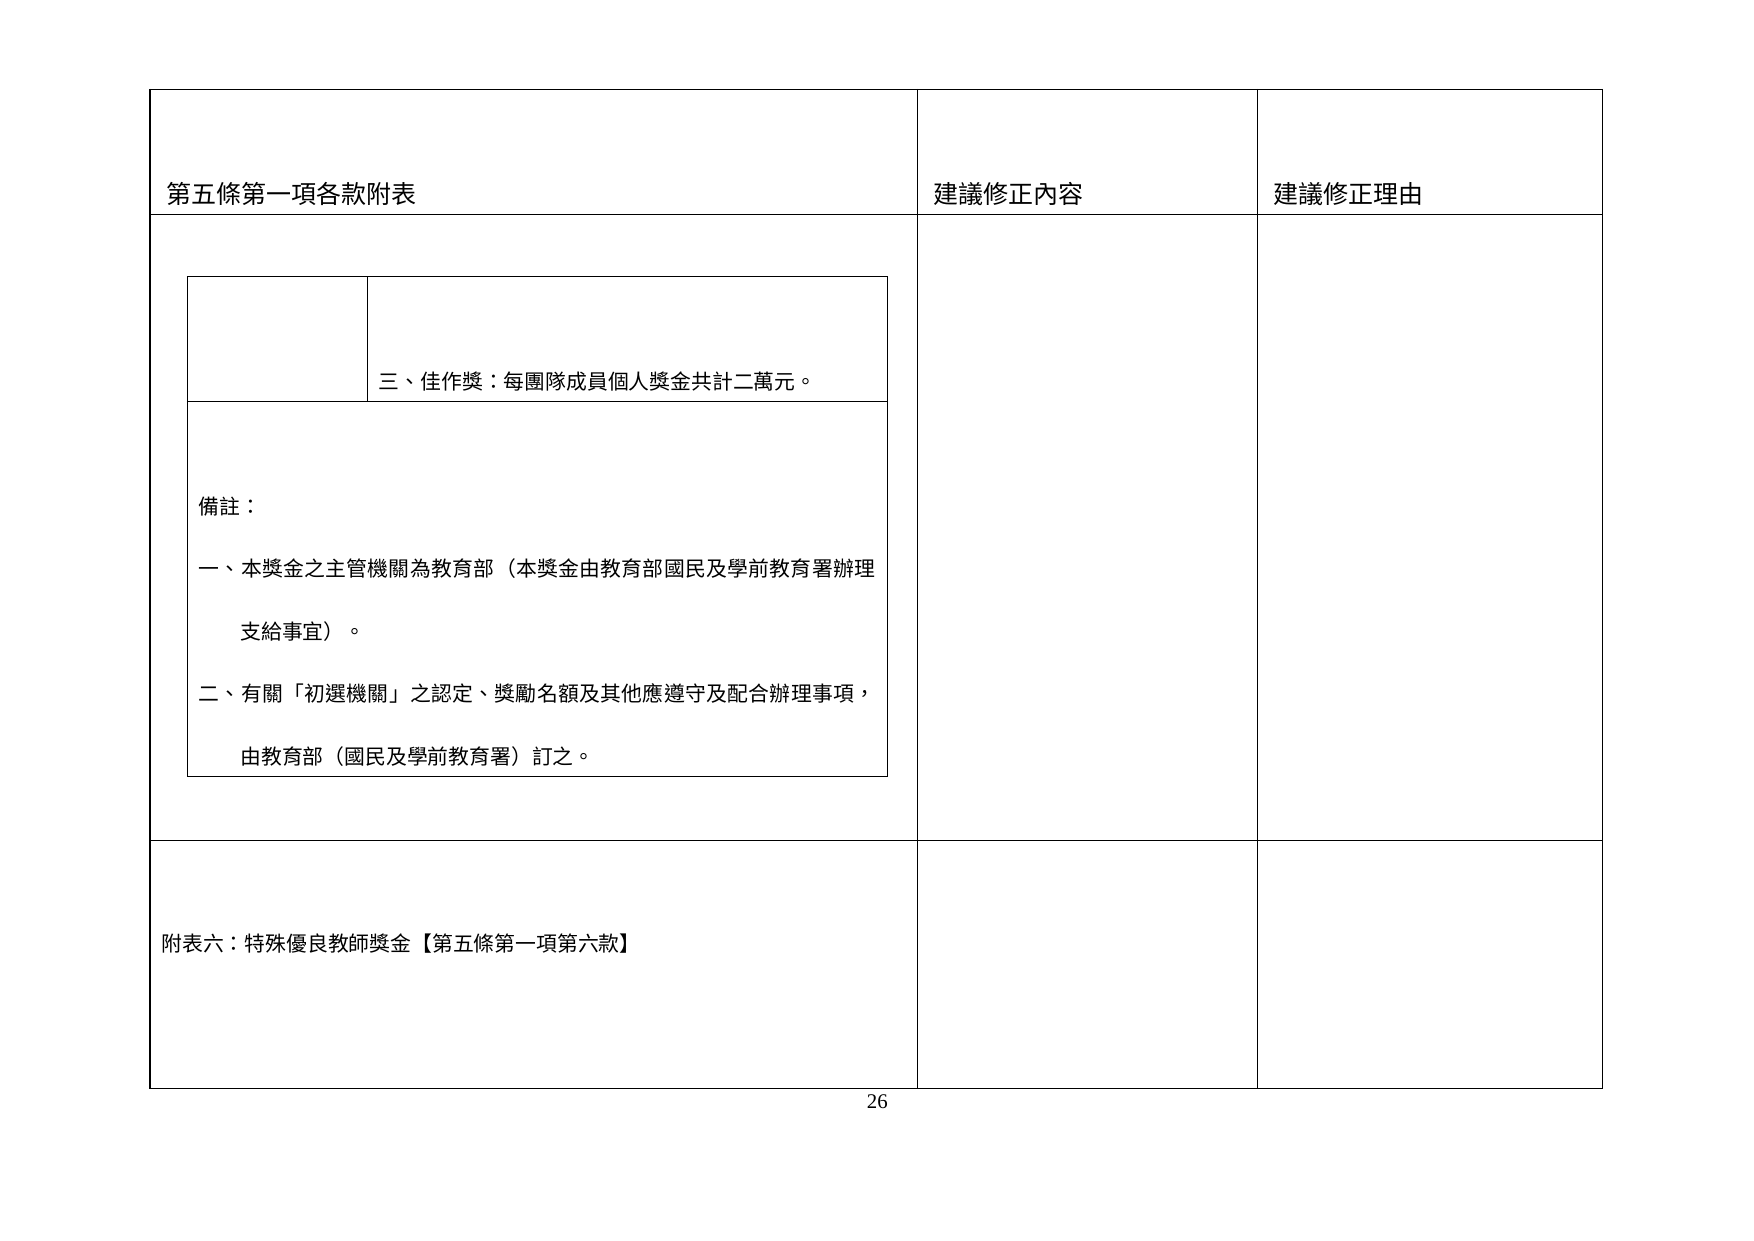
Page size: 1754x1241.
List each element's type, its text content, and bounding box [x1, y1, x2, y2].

table_cell 三、佳作獎：每團隊成員個人獎金共計二萬元。 [368, 277, 887, 401]
table_cell [918, 215, 1257, 840]
table_cell [1258, 841, 1602, 1088]
table_header 建議修正理由 [1258, 90, 1602, 214]
table_header 建議修正內容 [918, 90, 1257, 214]
table_cell 附表六：特殊優良教師獎金【第五條第一項第六款】 [151, 841, 917, 1088]
table_cell [151, 215, 917, 840]
table_cell [1258, 215, 1602, 840]
table_cell 備註： 一、本獎金之主管機關為教育部（本獎金由教育部國民及學前教育署辦理支給事宜）。 二、有關「初選機關」之認定、獎勵名額及其他應遵守及配合辦理事項，由教育部（國民及學前教育署）訂之。 [188, 402, 887, 776]
table_cell [918, 841, 1257, 1088]
table_cell [188, 277, 367, 401]
table_header 第五條第一項各款附表 [151, 90, 917, 214]
